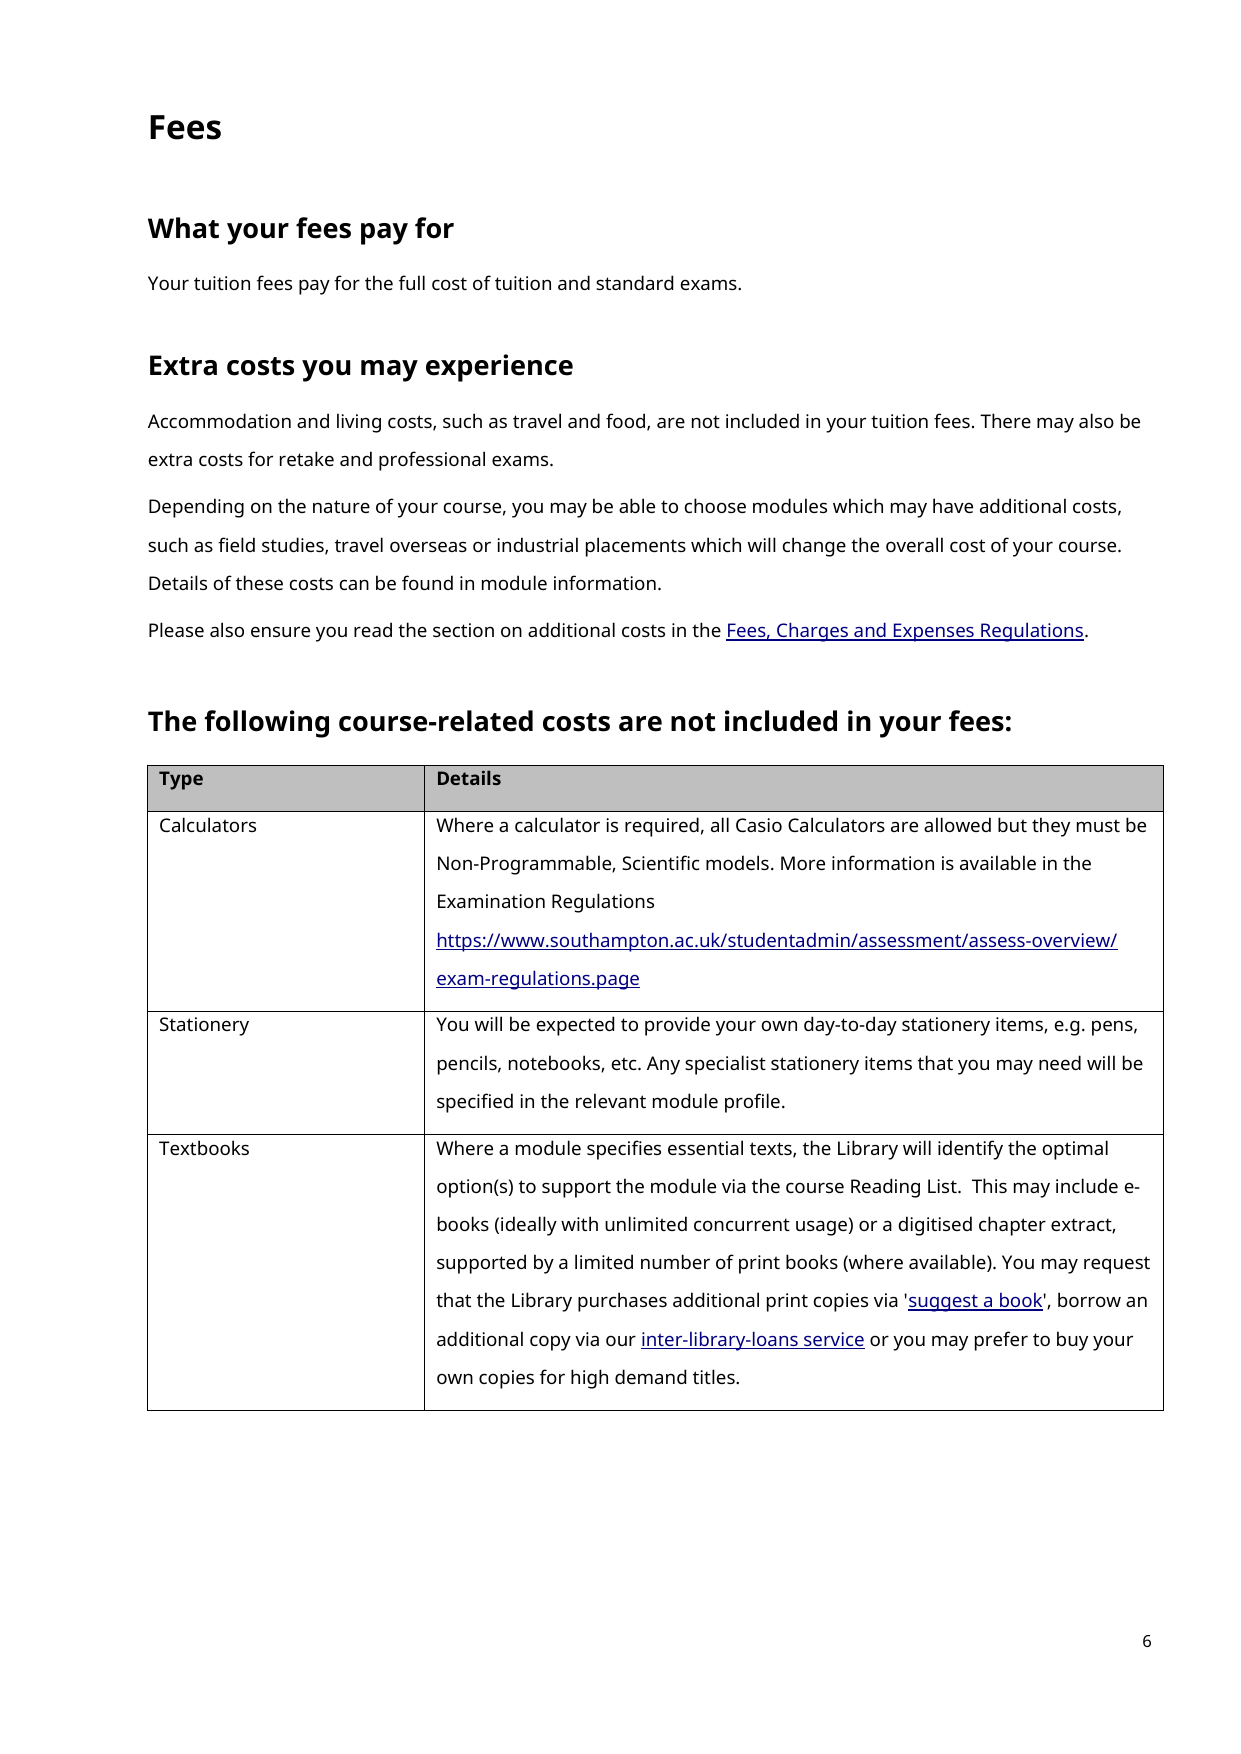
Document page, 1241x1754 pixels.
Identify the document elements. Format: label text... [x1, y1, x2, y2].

text Please also ensure you read the section on additional costs in the Fees, Charges and Expenses Regulations. [148, 618, 1152, 643]
subtitle Extra costs you may experience [148, 346, 1152, 383]
subtitle What your fees pay for [148, 209, 1152, 246]
table_header Type [148, 766, 424, 811]
table_header Details [425, 766, 1163, 811]
table_cell Where a calculator is required, all Casio Calculators are allowed but they must be Non-Programmable, Scientific models. More information is available in the Examination Regulations https://www.southampton.ac.uk/studentadmin/assessment/assess-overview/exam-regulations.page [425, 812, 1163, 1011]
table_cell Stationery [148, 1012, 424, 1134]
subtitle The following course-related costs are not included in your fees: [148, 703, 1152, 740]
table_cell Calculators [148, 812, 424, 1011]
text Depending on the nature of your course, you may be able to choose modules which may have additional costs, such as field studies, travel overseas or industrial placements which will change the overall cost of your course. Details of these costs can be found in module information. [148, 494, 1152, 596]
table_cell Textbooks [148, 1135, 424, 1410]
text Your tuition fees pay for the full cost of tuition and standard exams. [148, 271, 1152, 296]
text Accommodation and living costs, such as travel and food, are not included in your tuition fees. There may also be extra costs for retake and professional exams. [148, 408, 1152, 472]
table_cell Where a module specifies essential texts, the Library will identify the optimal option(s) to support the module via the course Reading List. This may include e-books (ideally with unlimited concurrent usage) or a digitised chapter extract, supported by a limited number of print books (where available). You may request that the Library purchases additional print copies via 'suggest a book', borrow an additional copy via our inter-library-loans service or you may prefer to buy your own copies for high demand titles. [425, 1135, 1163, 1410]
subtitle Fees [148, 103, 1152, 149]
table_cell You will be expected to provide your own day-to-day stationery items, e.g. pens, pencils, notebooks, etc. Any specialist stationery items that you may need will be specified in the relevant module profile. [425, 1012, 1163, 1134]
